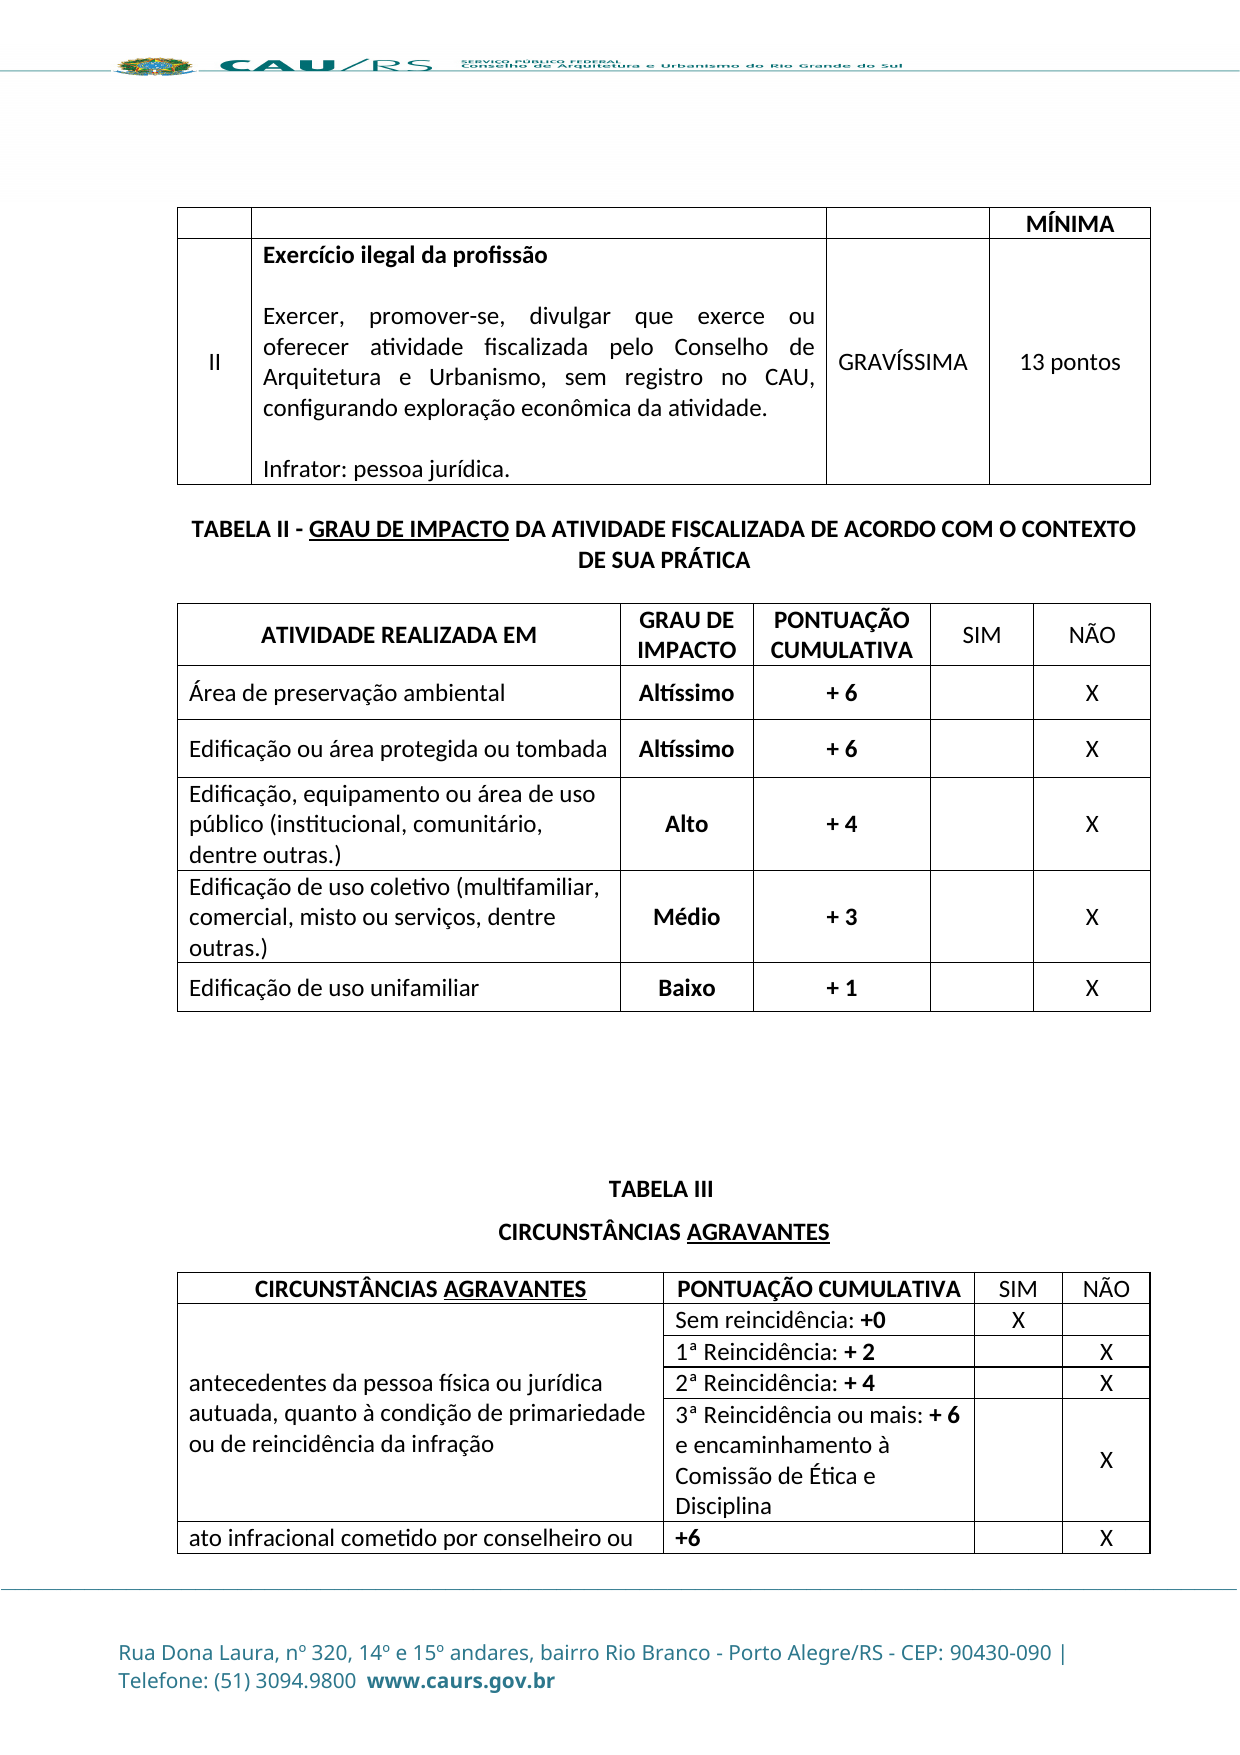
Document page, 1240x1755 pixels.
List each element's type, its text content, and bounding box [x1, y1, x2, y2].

table_cell X [975, 1304, 1062, 1335]
table_cell 1ª Reincidência: + 2 [664, 1336, 974, 1366]
table_cell X [1034, 963, 1150, 1011]
table_cell [931, 778, 1033, 870]
table_cell 2ª Reincidência: + 4 [664, 1368, 974, 1398]
table_header NÃO [1063, 1273, 1149, 1303]
table_header [178, 208, 251, 238]
table_cell Edificação de uso coletivo (multifamiliar, comercial, misto ou serviços, dentre outras.) [178, 871, 620, 962]
table_cell Edificação ou área protegida ou tombada [178, 720, 620, 777]
table_cell [975, 1336, 1062, 1366]
table_cell X [1034, 720, 1150, 777]
table_cell X [1034, 871, 1150, 962]
text TABELA II - GRAU DE IMPACTO DA ATIVIDADE FISCALIZADA DE ACORDO COM O CONTEXTO DE SUA PRÁTICA [177, 513, 1151, 574]
table_header NÃO [1034, 604, 1150, 665]
table_cell 3ª Reincidência ou mais: + 6 e encaminhamento à Comissão de Ética e Disciplina [664, 1399, 974, 1521]
table_cell antecedentes da pessoa física ou jurídica autuada, quanto à condição de primariedade ou de reincidência da infração [178, 1304, 663, 1521]
table_cell [975, 1522, 1062, 1553]
table_header PONTUAÇÃO CUMULATIVA [664, 1273, 974, 1303]
table_cell Altíssimo [621, 666, 753, 718]
table_cell Alto [621, 778, 753, 870]
table_cell X [1063, 1336, 1149, 1366]
table_cell [931, 871, 1033, 962]
table_cell + 1 [754, 963, 930, 1011]
table_cell X [1034, 666, 1150, 718]
table_cell [975, 1399, 1062, 1521]
table_cell Sem reincidência: +0 [664, 1304, 974, 1335]
table_header SIM [931, 604, 1033, 665]
table_cell X [1063, 1368, 1149, 1398]
table_cell ato infracional cometido por conselheiro ou [178, 1522, 663, 1553]
table_cell II [178, 239, 251, 483]
table_header SIM [975, 1273, 1062, 1303]
table_header ATIVIDADE REALIZADA EM [178, 604, 620, 665]
table_cell Edificação, equipamento ou área de uso público (institucional, comunitário, dentre outras.) [178, 778, 620, 870]
table_cell Baixo [621, 963, 753, 1011]
table_header MÍNIMA [990, 208, 1150, 238]
table_cell GRAVÍSSIMA [827, 239, 989, 483]
table_cell Edificação de uso unifamiliar [178, 963, 620, 1011]
table_cell + 3 [754, 871, 930, 962]
table_cell + 6 [754, 720, 930, 777]
table_header [252, 208, 826, 238]
table_cell [931, 963, 1033, 1011]
table_cell 13 pontos [990, 239, 1150, 483]
table_cell Altíssimo [621, 720, 753, 777]
table_header GRAU DE IMPACTO [621, 604, 753, 665]
table_cell +6 [664, 1522, 974, 1553]
table_cell Médio [621, 871, 753, 962]
table_cell [931, 666, 1033, 718]
text CIRCUNSTÂNCIAS AGRAVANTES [177, 1216, 1151, 1247]
table_header [827, 208, 989, 238]
table_cell Área de preservação ambiental [178, 666, 620, 718]
table_cell X [1063, 1399, 1149, 1521]
text TABELA III [177, 1173, 1151, 1204]
table_cell + 4 [754, 778, 930, 870]
table_cell X [1034, 778, 1150, 870]
table_cell [1063, 1304, 1149, 1335]
table_cell [975, 1368, 1062, 1398]
table_cell + 6 [754, 666, 930, 718]
table_cell [931, 720, 1033, 777]
table_header CIRCUNSTÂNCIAS AGRAVANTES [178, 1273, 663, 1303]
table_cell X [1063, 1522, 1149, 1553]
table_cell Exercício ilegal da profissão Exercer, promover-se, divulgar que exerce ou oferecer atividade fiscalizada pelo Conselho de Arquitetura e Urbanismo, sem registro no CAU, configurando exploração econômica da atividade. Infrator: pessoa jurídica. [252, 239, 826, 483]
table_header PONTUAÇÃO CUMULATIVA [754, 604, 930, 665]
